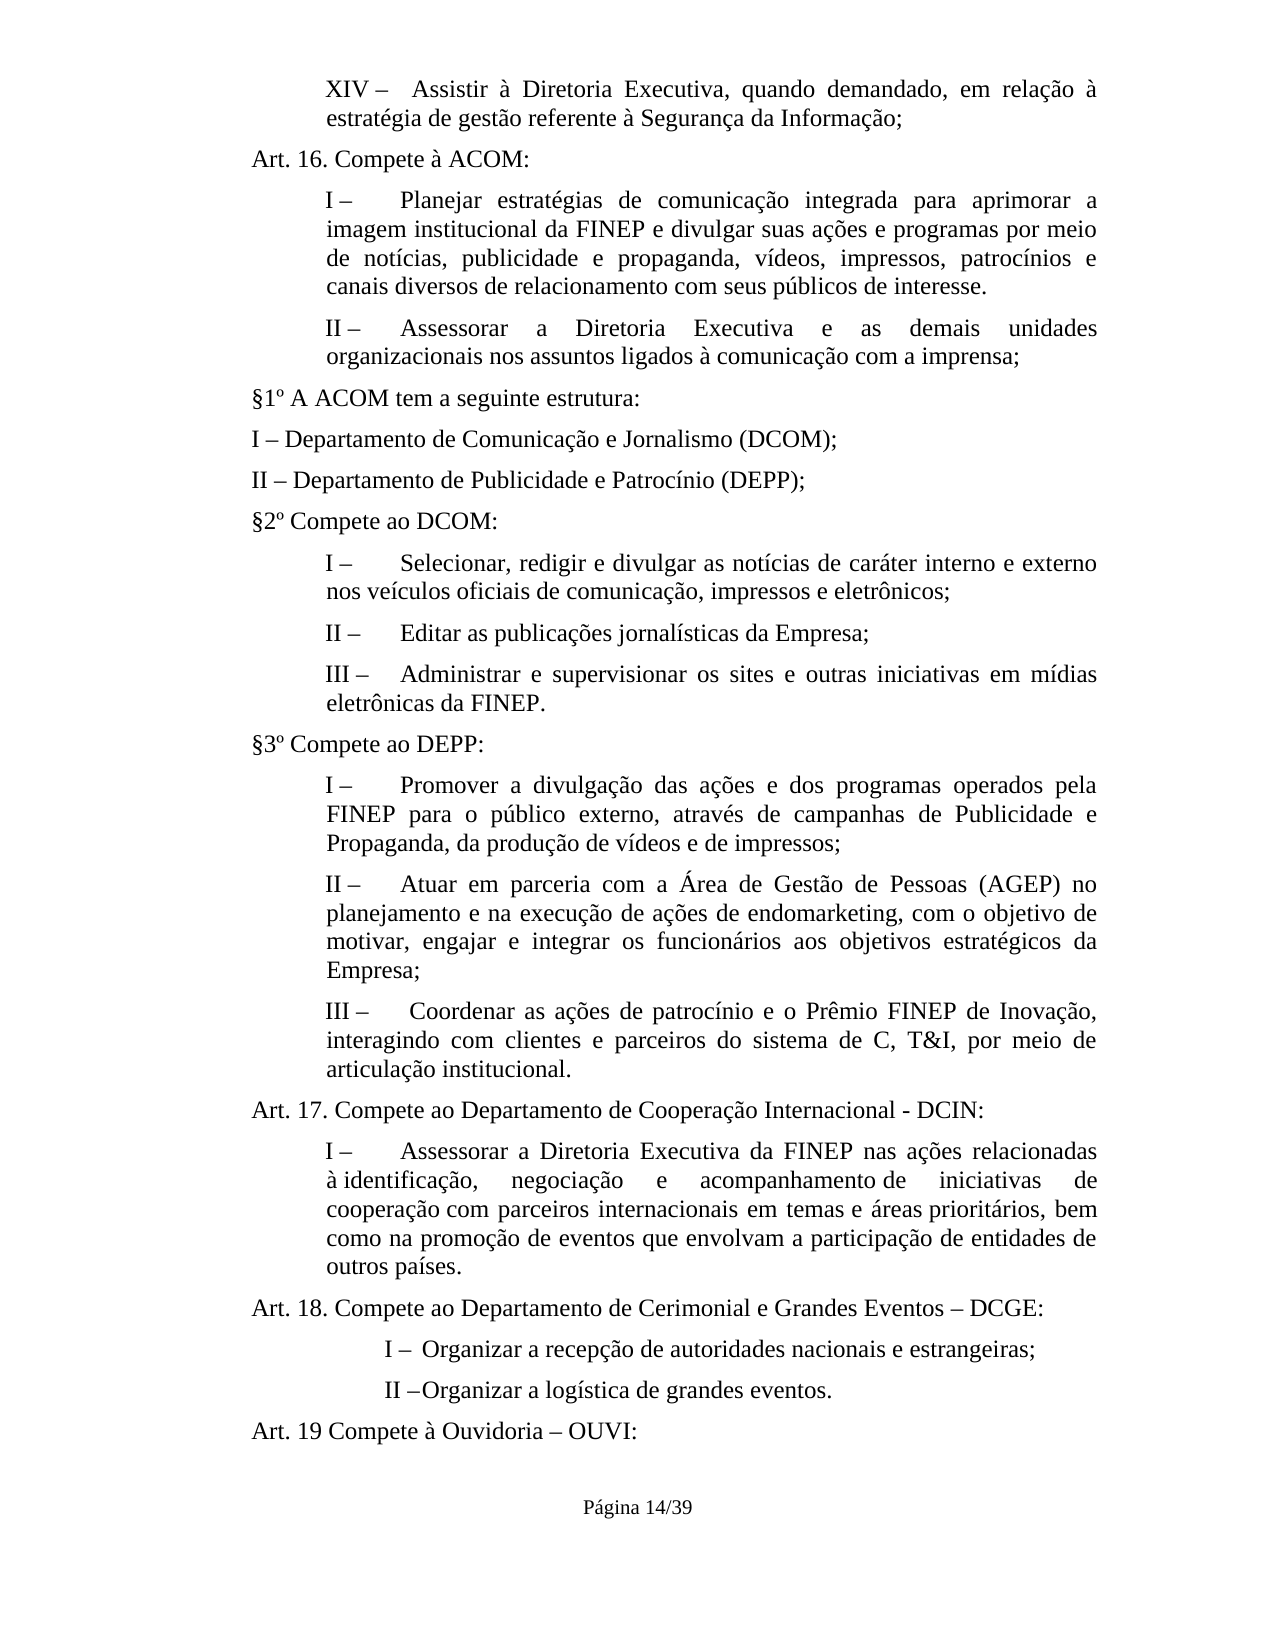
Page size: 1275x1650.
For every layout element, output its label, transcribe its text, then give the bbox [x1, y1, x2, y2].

text §1º A ACOM tem a seguinte estrutura: [177, 383, 1098, 411]
list Planejar estratégias de comunicação integrada para aprimorar a imagem institucional da FINEP e divulgar suas ações e programas por meio de notícias, publicidade e propaganda, vídeos, impressos, patrocínios e canais diversos de relacionamento com seus públicos de interesse. [251, 185, 1098, 300]
text §3º Compete ao DEPP: [177, 729, 1098, 758]
list Administrar e supervisionar os sites e outras iniciativas em mídias eletrônicas da FINEP. [251, 659, 1098, 716]
list Selecionar, redigir e divulgar as notícias de caráter interno e externo nos veículos oficiais de comunicação, impressos e eletrônicos; [251, 548, 1098, 605]
text Art. 18. Compete ao Departamento de Cerimonial e Grandes Eventos – DCGE: [177, 1293, 1098, 1321]
text §2º Compete ao DCOM: [177, 506, 1098, 535]
text I – Departamento de Comunicação e Jornalismo (DCOM); [177, 424, 1098, 453]
text Art. 17. Compete ao Departamento de Cooperação Internacional - DCIN: [177, 1095, 1098, 1124]
list Assistir à Diretoria Executiva, quando demandado, em relação à estratégia de gestão referente à Segurança da Informação; [251, 74, 1098, 131]
list Editar as publicações jornalísticas da Empresa; [251, 618, 1098, 646]
list Promover a divulgação das ações e dos programas operados pela FINEP para o público externo, através de campanhas de Publicidade e Propaganda, da produção de vídeos e de impressos; [251, 770, 1098, 856]
list Assessorar a Diretoria Executiva e as demais unidades organizacionais nos assuntos ligados à comunicação com a imprensa; [251, 313, 1098, 370]
list Organizar a recepção de autoridades nacionais e estrangeiras; [310, 1334, 1098, 1363]
text Art. 19 Compete à Ouvidoria – OUVI: [177, 1416, 1098, 1445]
text Art. 16. Compete à ACOM: [177, 144, 1098, 173]
text II – Departamento de Publicidade e Patrocínio (DEPP); [177, 465, 1098, 494]
list Assessorar a Diretoria Executiva da FINEP nas ações relacionadas à identificação, negociação e acompanhamento de iniciativas de cooperação com parceiros internacionais em temas e áreas prioritários, bem como na promoção de eventos que envolvam a participação de entidades de outros países. [251, 1136, 1098, 1280]
list Organizar a logística de grandes eventos. [310, 1375, 1098, 1404]
list Coordenar as ações de patrocínio e o Prêmio FINEP de Inovação, interagindo com clientes e parceiros do sistema de C, T&I, por meio de articulação institucional. [251, 996, 1098, 1083]
list Atuar em parceria com a Área de Gestão de Pessoas (AGEP) no planejamento e na execução de ações de endomarketing, com o objetivo de motivar, engajar e integrar os funcionários aos objetivos estratégicos da Empresa; [251, 869, 1098, 984]
